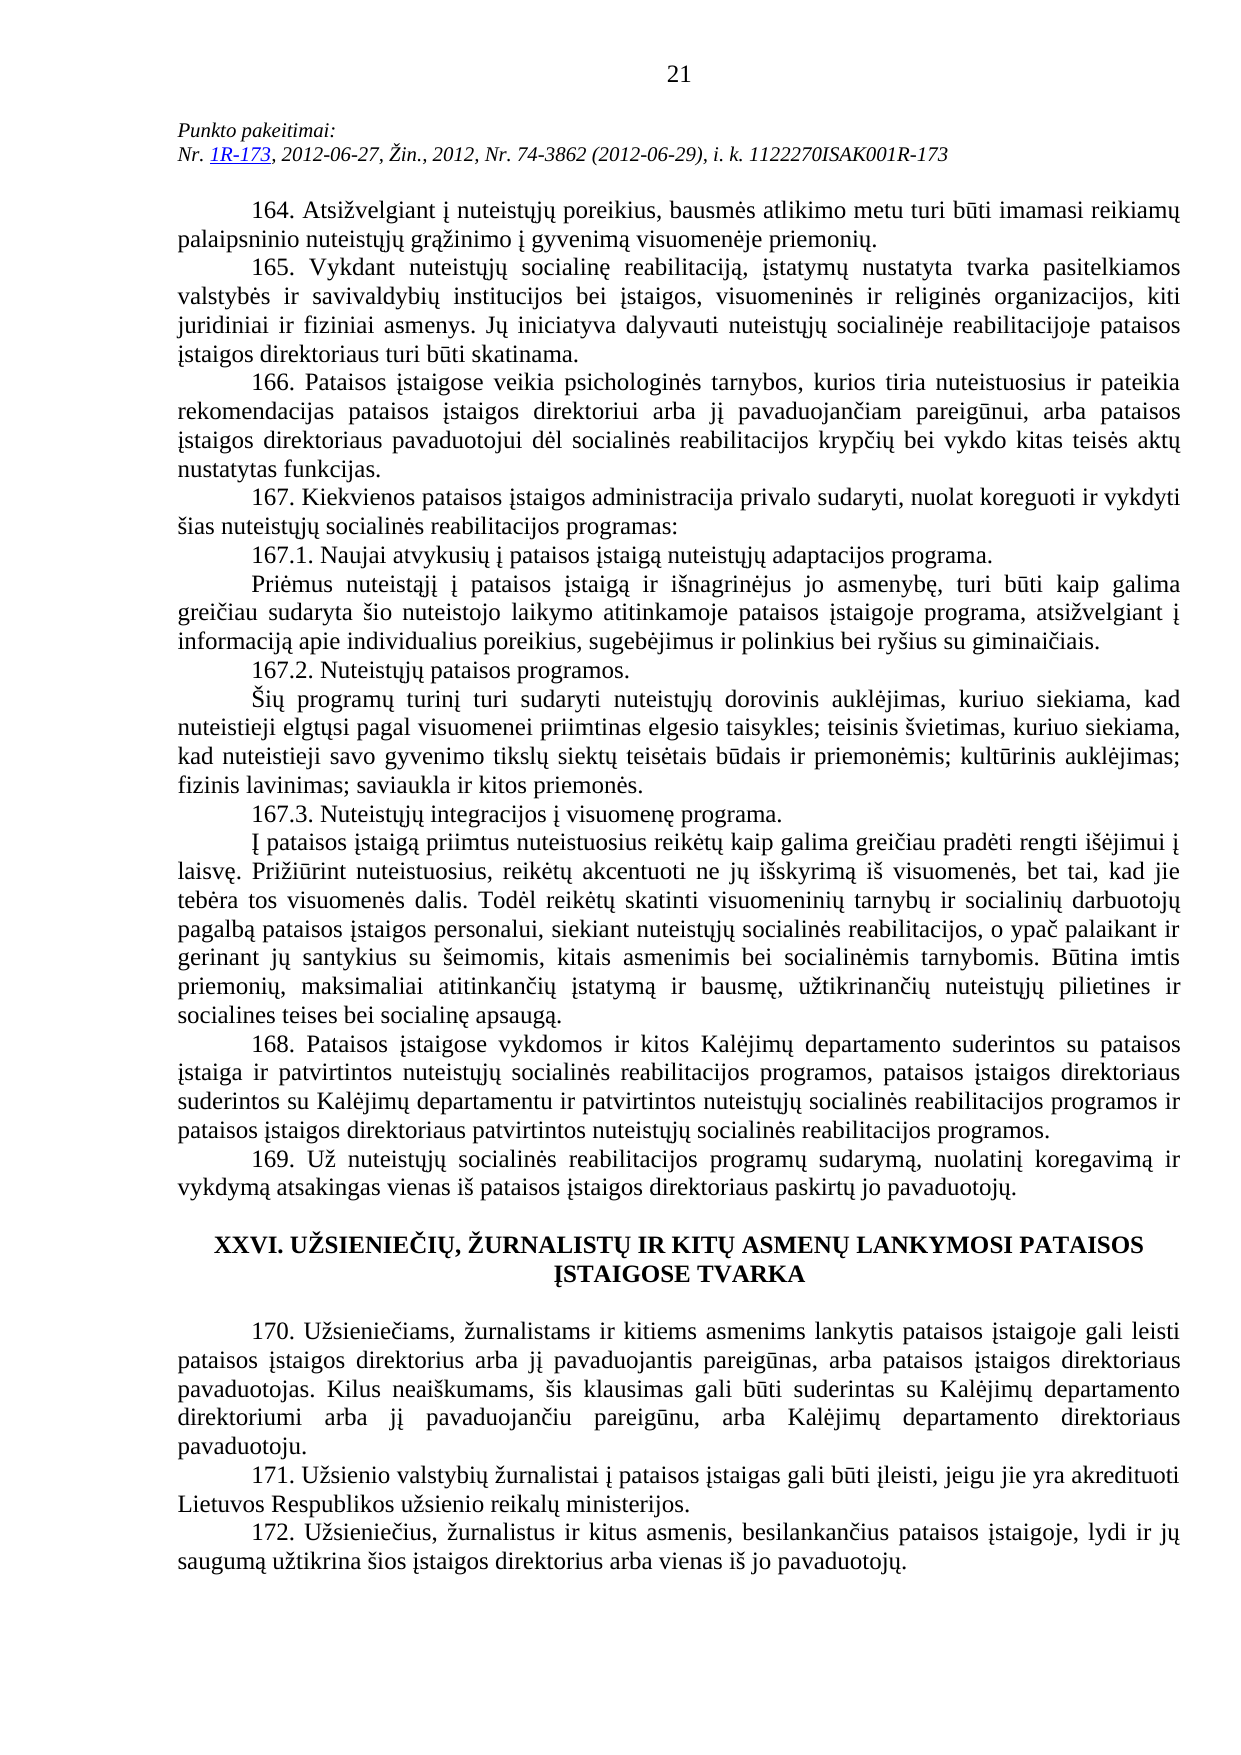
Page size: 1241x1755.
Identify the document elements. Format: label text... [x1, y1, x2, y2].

text 167.2. Nuteistųjų pataisos programos. [177, 655, 1181, 684]
text 167.1. Naujai atvykusių į pataisos įstaigą nuteistųjų adaptacijos programa. [177, 540, 1181, 569]
text 167. Kiekvienos pataisos įstaigos administracija privalo sudaryti, nuolat koreguoti ir vykdyti šias nuteistųjų socialinės reabilitacijos programas: [177, 482, 1181, 540]
text Šių programų turinį turi sudaryti nuteistųjų dorovinis auklėjimas, kuriuo siekiama, kad nuteistieji elgtųsi pagal visuomenei priimtinas elgesio taisykles; teisinis švietimas, kuriuo siekiama, kad nuteistieji savo gyvenimo tikslų siektų teisėtais būdais ir priemonėmis; kultūrinis auklėjimas; fizinis lavinimas; saviaukla ir kitos priemonės. [177, 684, 1181, 799]
text Punkto pakeitimai: [177, 118, 1181, 142]
text 168. Pataisos įstaigose vykdomos ir kitos Kalėjimų departamento suderintos su pataisos įstaiga ir patvirtintos nuteistųjų socialinės reabilitacijos programos, pataisos įstaigos direktoriaus suderintos su Kalėjimų departamentu ir patvirtintos nuteistųjų socialinės reabilitacijos programos ir pataisos įstaigos direktoriaus patvirtintos nuteistųjų socialinės reabilitacijos programos. [177, 1029, 1181, 1144]
text 170. Užsieniečiams, žurnalistams ir kitiems asmenims lankytis pataisos įstaigoje gali leisti pataisos įstaigos direktorius arba jį pavaduojantis pareigūnas, arba pataisos įstaigos direktoriaus pavaduotojas. Kilus neaiškumams, šis klausimas gali būti suderintas su Kalėjimų departamento direktoriumi arba jį pavaduojančiu pareigūnu, arba Kalėjimų departamento direktoriaus pavaduotoju. [177, 1316, 1181, 1460]
text 164. Atsižvelgiant į nuteistųjų poreikius, bausmės atlikimo metu turi būti imamasi reikiamų palaipsninio nuteistųjų grąžinimo į gyvenimą visuomenėje priemonių. [177, 195, 1181, 252]
text Nr. 1R-173, 2012-06-27, Žin., 2012, Nr. 74-3862 (2012-06-29), i. k. 1122270ISAK001R-173 [177, 142, 1181, 166]
text Priėmus nuteistąjį į pataisos įstaigą ir išnagrinėjus jo asmenybę, turi būti kaip galima greičiau sudaryta šio nuteistojo laikymo atitinkamoje pataisos įstaigoje programa, atsižvelgiant į informaciją apie individualius poreikius, sugebėjimus ir polinkius bei ryšius su giminaičiais. [177, 569, 1181, 655]
text Į pataisos įstaigą priimtus nuteistuosius reikėtų kaip galima greičiau pradėti rengti išėjimui į laisvę. Prižiūrint nuteistuosius, reikėtų akcentuoti ne jų išskyrimą iš visuomenės, bet tai, kad jie tebėra tos visuomenės dalis. Todėl reikėtų skatinti visuomeninių tarnybų ir socialinių darbuotojų pagalbą pataisos įstaigos personalui, siekiant nuteistųjų socialinės reabilitacijos, o ypač palaikant ir gerinant jų santykius su šeimomis, kitais asmenimis bei socialinėmis tarnybomis. Būtina imtis priemonių, maksimaliai atitinkančių įstatymą ir bausmę, užtikrinančių nuteistųjų pilietines ir socialines teises bei socialinę apsaugą. [177, 827, 1181, 1029]
text 172. Užsieniečius, žurnalistus ir kitus asmenis, besilankančius pataisos įstaigoje, lydi ir jų saugumą užtikrina šios įstaigos direktorius arba vienas iš jo pavaduotojų. [177, 1517, 1181, 1575]
text 169. Už nuteistųjų socialinės reabilitacijos programų sudarymą, nuolatinį koregavimą ir vykdymą atsakingas vienas iš pataisos įstaigos direktoriaus paskirtų jo pavaduotojų. [177, 1144, 1181, 1201]
text 171. Užsienio valstybių žurnalistai į pataisos įstaigas gali būti įleisti, jeigu jie yra akredituoti Lietuvos Respublikos užsienio reikalų ministerijos. [177, 1460, 1181, 1517]
text 166. Pataisos įstaigose veikia psichologinės tarnybos, kurios tiria nuteistuosius ir pateikia rekomendacijas pataisos įstaigos direktoriui arba jį pavaduojančiam pareigūnui, arba pataisos įstaigos direktoriaus pavaduotojui dėl socialinės reabilitacijos krypčių bei vykdo kitas teisės aktų nustatytas funkcijas. [177, 367, 1181, 482]
text 167.3. Nuteistųjų integracijos į visuomenę programa. [177, 799, 1181, 827]
text XXVI. UŽSIENIEČIŲ, ŽURNALISTŲ IR KITŲ ASMENŲ LANKYMOSI PATAISOS ĮSTAIGOSE TVARKA [177, 1230, 1181, 1287]
text 165. Vykdant nuteistųjų socialinę reabilitaciją, įstatymų nustatyta tvarka pasitelkiamos valstybės ir savivaldybių institucijos bei įstaigos, visuomeninės ir religinės organizacijos, kiti juridiniai ir fiziniai asmenys. Jų iniciatyva dalyvauti nuteistųjų socialinėje reabilitacijoje pataisos įstaigos direktoriaus turi būti skatinama. [177, 252, 1181, 367]
